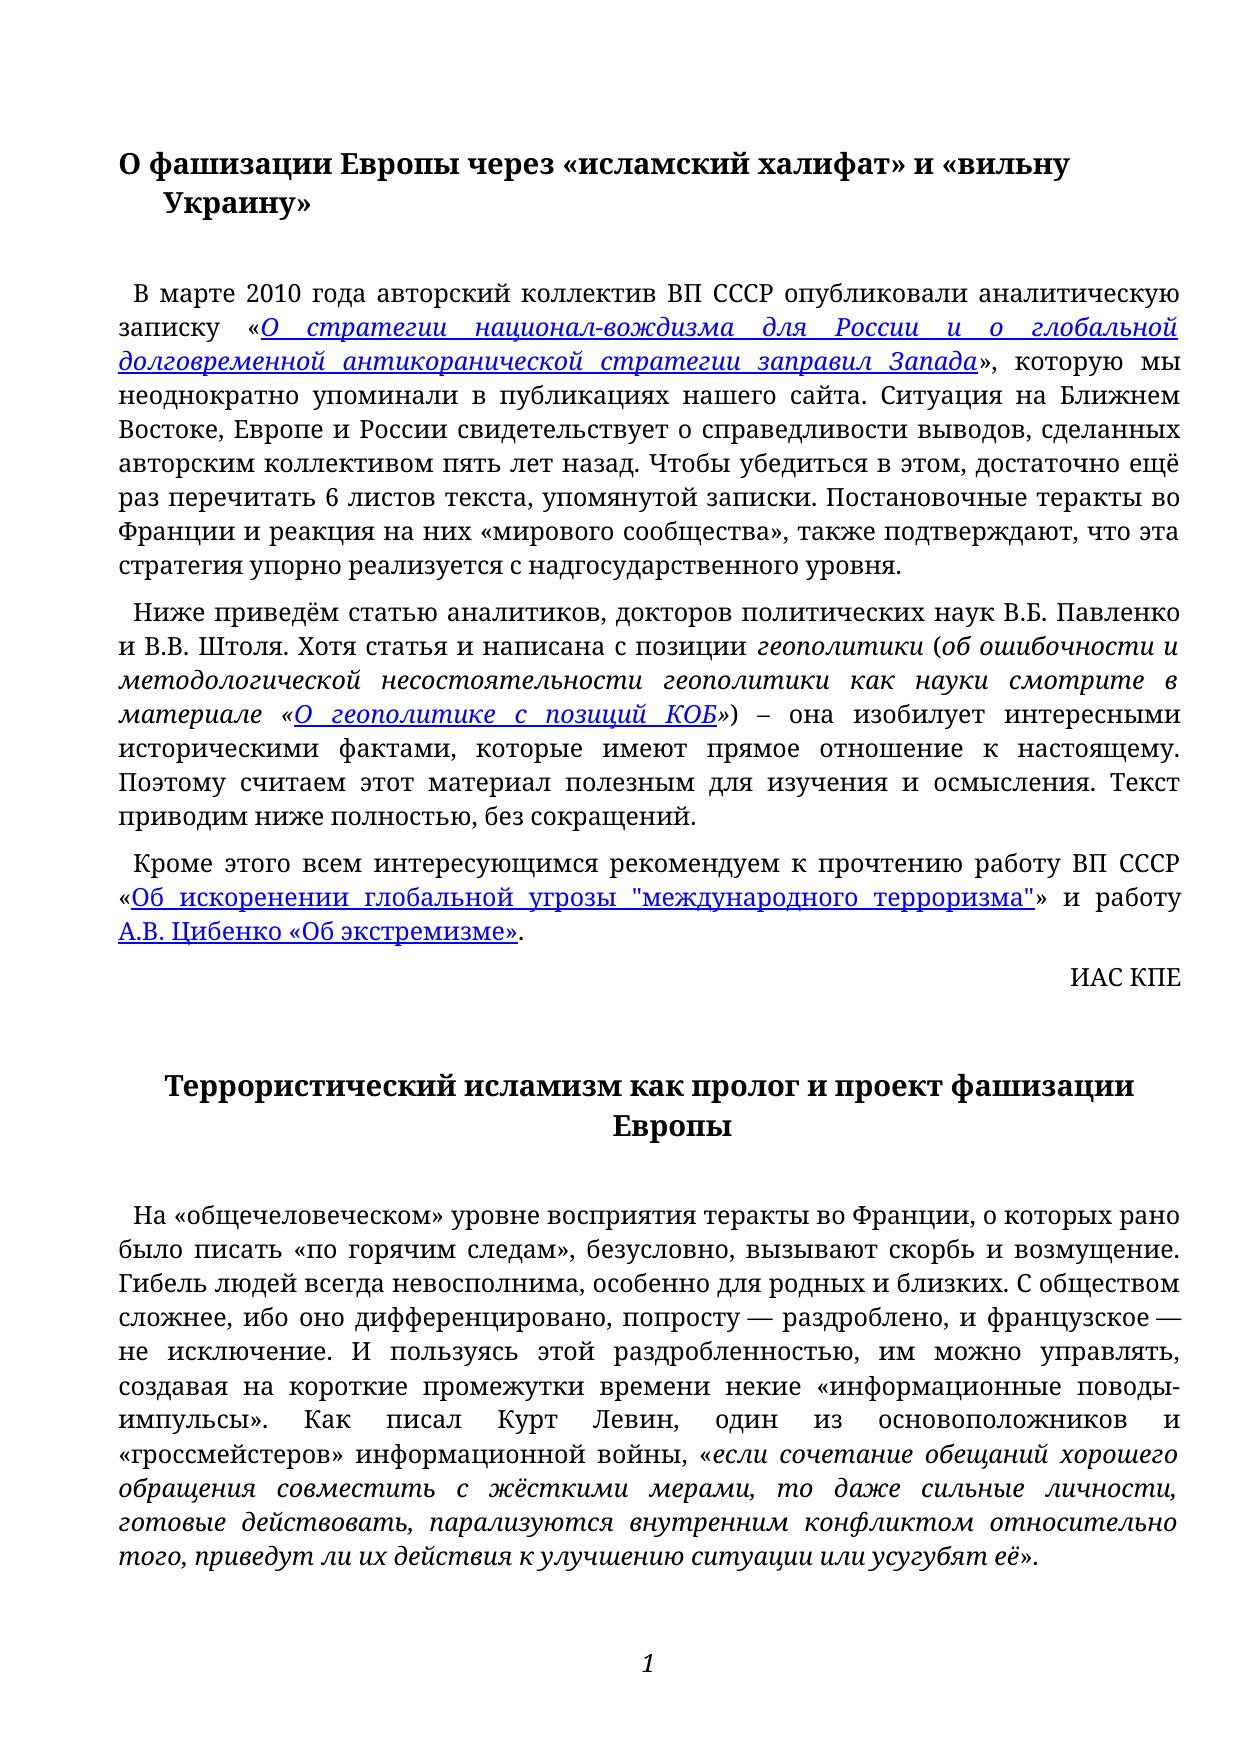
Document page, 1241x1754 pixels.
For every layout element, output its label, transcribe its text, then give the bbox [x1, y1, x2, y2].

subtitle Террористический исламизм как пролог и проект фашизации Европы [118, 1066, 1181, 1145]
text В марте 2010 года авторский коллектив ВП СССР опубликовали аналитическую записку «О стратегии национал-вождизма для России и о глобальной долговременной антикоранической стратегии заправил Запада», которую мы неоднократно упоминали в публикациях нашего сайта. Ситуация на Ближнем Востоке, Европе и России свидетельствует о справедливости выводов, сделанных авторским коллективом пять лет назад. Чтобы убедиться в этом, достаточно ещё раз перечитать 6 листов текста, упомянутой записки. Постановочные теракты во Франции и реакция на них «мирового сообщества», также подтверждают, что эта стратегия упорно реализуется с надгосударственного уровня. [118, 275, 1181, 582]
text Кроме этого всем интересующимся рекомендуем к прочтению работу ВП СССР «Об искоренении глобальной угрозы "международного терроризма"» и работу А.В. Цибенко «Об экстремизме». [118, 845, 1181, 947]
subtitle О фашизации Европы через «исламский халифат» и «вильну Украину» [118, 143, 1181, 222]
text На «общечеловеческом» уровне восприятия теракты во Франции, о которых рано было писать «по горячим следам», безусловно, вызывают скорбь и возмущение. Гибель людей всегда невосполнима, особенно для родных и близких. С обществом сложнее, ибо оно дифференцировано, попросту — раздроблено, и французское — не исключение. И пользуясь этой раздробленностью, им можно управлять, создавая на короткие промежутки времени некие «информационные поводы-импульсы». Как писал Курт Левин, один из основоположников и «гроссмейстеров» информационной войны, «если сочетание обещаний хорошего обращения совместить с жёсткими мерами, то даже сильные личности, готовые действовать, парализуются внутренним конфликтом относительно того, приведут ли их действия к улучшению ситуации или усугубят её». [118, 1198, 1181, 1572]
text Ниже приведём статью аналитиков, докторов политических наук В.Б. Павленко и В.В. Штоля. Хотя статья и написана с позиции геополитики (об ошибочности и методологической несостоятельности геополитики как науки смотрите в материале «О геополитике с позиций КОБ») – она изобилует интересными историческими фактами, которые имеют прямое отношение к настоящему. Поэтому считаем этот материал полезным для изучения и осмысления. Текст приводим ниже полностью, без сокращений. [118, 594, 1181, 833]
text ИАС КПЕ [118, 960, 1181, 994]
